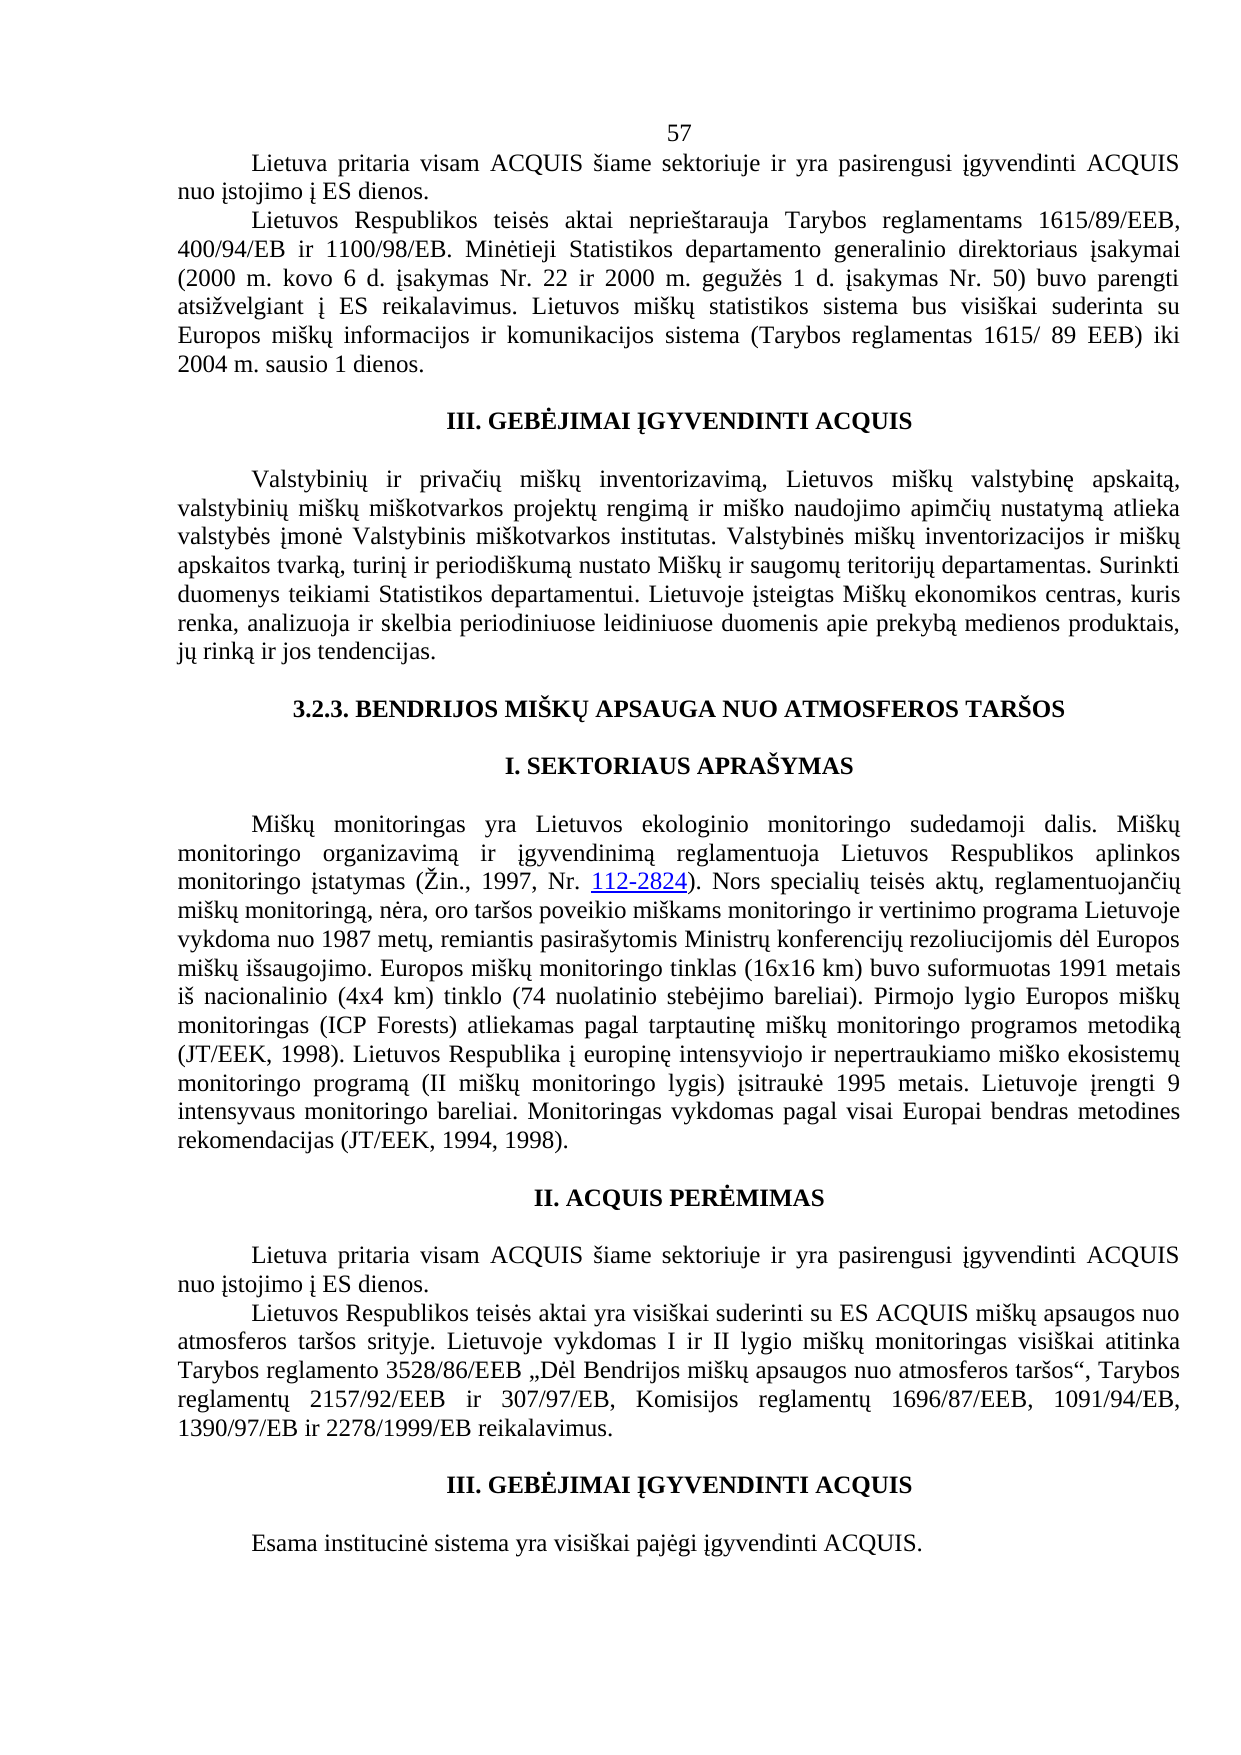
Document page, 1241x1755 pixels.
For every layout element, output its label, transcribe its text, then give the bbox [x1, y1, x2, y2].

text II. ACQUIS PERĖMIMAS [177, 1183, 1181, 1211]
text Miškų monitoringas yra Lietuvos ekologinio monitoringo sudedamoji dalis. Miškų monitoringo organizavimą ir įgyvendinimą reglamentuoja Lietuvos Respublikos aplinkos monitoringo įstatymas (Žin., 1997, Nr. 112-2824). Nors specialių teisės aktų, reglamentuojančių miškų monitoringą, nėra, oro taršos poveikio miškams monitoringo ir vertinimo programa Lietuvoje vykdoma nuo 1987 metų, remiantis pasirašytomis Ministrų konferencijų rezoliucijomis dėl Europos miškų išsaugojimo. Europos miškų monitoringo tinklas (16x16 km) buvo suformuotas 1991 metais iš nacionalinio (4x4 km) tinklo (74 nuolatinio stebėjimo bareliai). Pirmojo lygio Europos miškų monitoringas (ICP Forests) atliekamas pagal tarptautinę miškų monitoringo programos metodiką (JT/EEK, 1998). Lietuvos Respublika į europinę intensyviojo ir nepertraukiamo miško ekosistemų monitoringo programą (II miškų monitoringo lygis) įsitraukė 1995 metais. Lietuvoje įrengti 9 intensyvaus monitoringo bareliai. Monitoringas vykdomas pagal visai Europai bendras metodines rekomendacijas (JT/EEK, 1994, 1998). [177, 809, 1181, 1154]
text III. GEBĖJIMAI ĮGYVENDINTI ACQUIS [177, 1470, 1181, 1499]
text Lietuva pritaria visam ACQUIS šiame sektoriuje ir yra pasirengusi įgyvendinti ACQUIS nuo įstojimo į ES dienos. [177, 1240, 1181, 1298]
text Lietuvos Respublikos teisės aktai neprieštarauja Tarybos reglamentams 1615/89/EEB, 400/94/EB ir 1100/98/EB. Minėtieji Statistikos departamento generalinio direktoriaus įsakymai (2000 m. kovo 6 d. įsakymas Nr. 22 ir 2000 m. gegužės 1 d. įsakymas Nr. 50) buvo parengti atsižvelgiant į ES reikalavimus. Lietuvos miškų statistikos sistema bus visiškai suderinta su Europos miškų informacijos ir komunikacijos sistema (Tarybos reglamentas 1615/ 89 EEB) iki 2004 m. sausio 1 dienos. [177, 205, 1181, 378]
text 3.2.3. BENDRIJOS MIŠKŲ APSAUGA NUO ATMOSFEROS TARŠOS [177, 694, 1181, 723]
text III. GEBĖJIMAI ĮGYVENDINTI ACQUIS [177, 406, 1181, 435]
text Lietuvos Respublikos teisės aktai yra visiškai suderinti su ES ACQUIS miškų apsaugos nuo atmosferos taršos srityje. Lietuvoje vykdomas I ir II lygio miškų monitoringas visiškai atitinka Tarybos reglamento 3528/86/EEB „Dėl Bendrijos miškų apsaugos nuo atmosferos taršos“, Tarybos reglamentų 2157/92/EEB ir 307/97/EB, Komisijos reglamentų 1696/87/EEB, 1091/94/EB, 1390/97/EB ir 2278/1999/EB reikalavimus. [177, 1298, 1181, 1441]
text Esama institucinė sistema yra visiškai pajėgi įgyvendinti ACQUIS. [177, 1528, 1181, 1556]
text Lietuva pritaria visam ACQUIS šiame sektoriuje ir yra pasirengusi įgyvendinti ACQUIS nuo įstojimo į ES dienos. [177, 148, 1181, 205]
text I. SEKTORIAUS APRAŠYMAS [177, 751, 1181, 780]
text Valstybinių ir privačių miškų inventorizavimą, Lietuvos miškų valstybinę apskaitą, valstybinių miškų miškotvarkos projektų rengimą ir miško naudojimo apimčių nustatymą atlieka valstybės įmonė Valstybinis miškotvarkos institutas. Valstybinės miškų inventorizacijos ir miškų apskaitos tvarką, turinį ir periodiškumą nustato Miškų ir saugomų teritorijų departamentas. Surinkti duomenys teikiami Statistikos departamentui. Lietuvoje įsteigtas Miškų ekonomikos centras, kuris renka, analizuoja ir skelbia periodiniuose leidiniuose duomenis apie prekybą medienos produktais, jų rinką ir jos tendencijas. [177, 464, 1181, 665]
